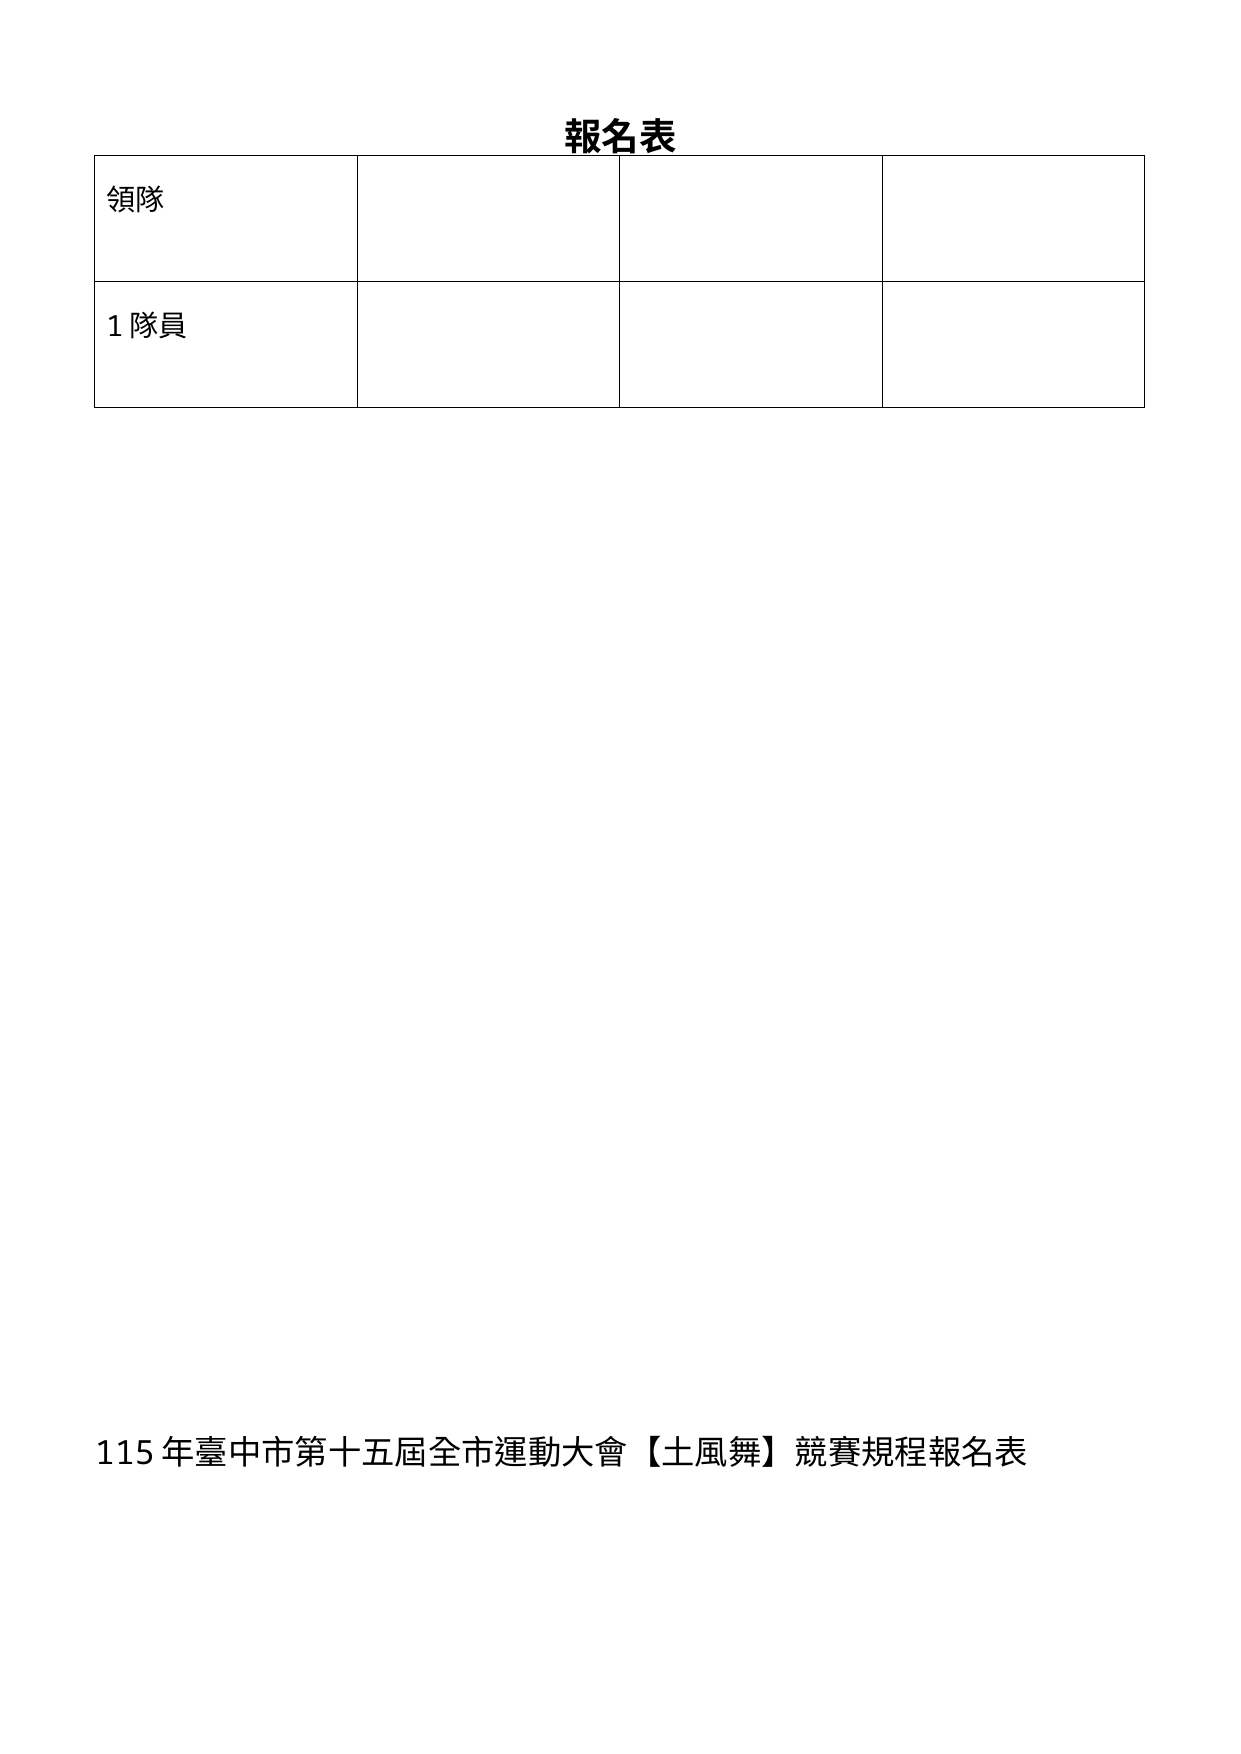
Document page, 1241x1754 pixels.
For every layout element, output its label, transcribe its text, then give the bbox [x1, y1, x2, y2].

table_header 領隊 [95, 156, 357, 281]
table_header [358, 156, 619, 281]
table_header [883, 156, 1144, 281]
table_cell [620, 282, 882, 407]
table_header [620, 156, 882, 281]
table_cell [358, 282, 619, 407]
table_cell [883, 282, 1144, 407]
text 報名表 [94, 93, 1146, 155]
text 115年臺中市第十五屆全市運動大會【土風舞】競賽規程報名表 [94, 1408, 1146, 1471]
table_cell 1隊員 [95, 282, 357, 407]
